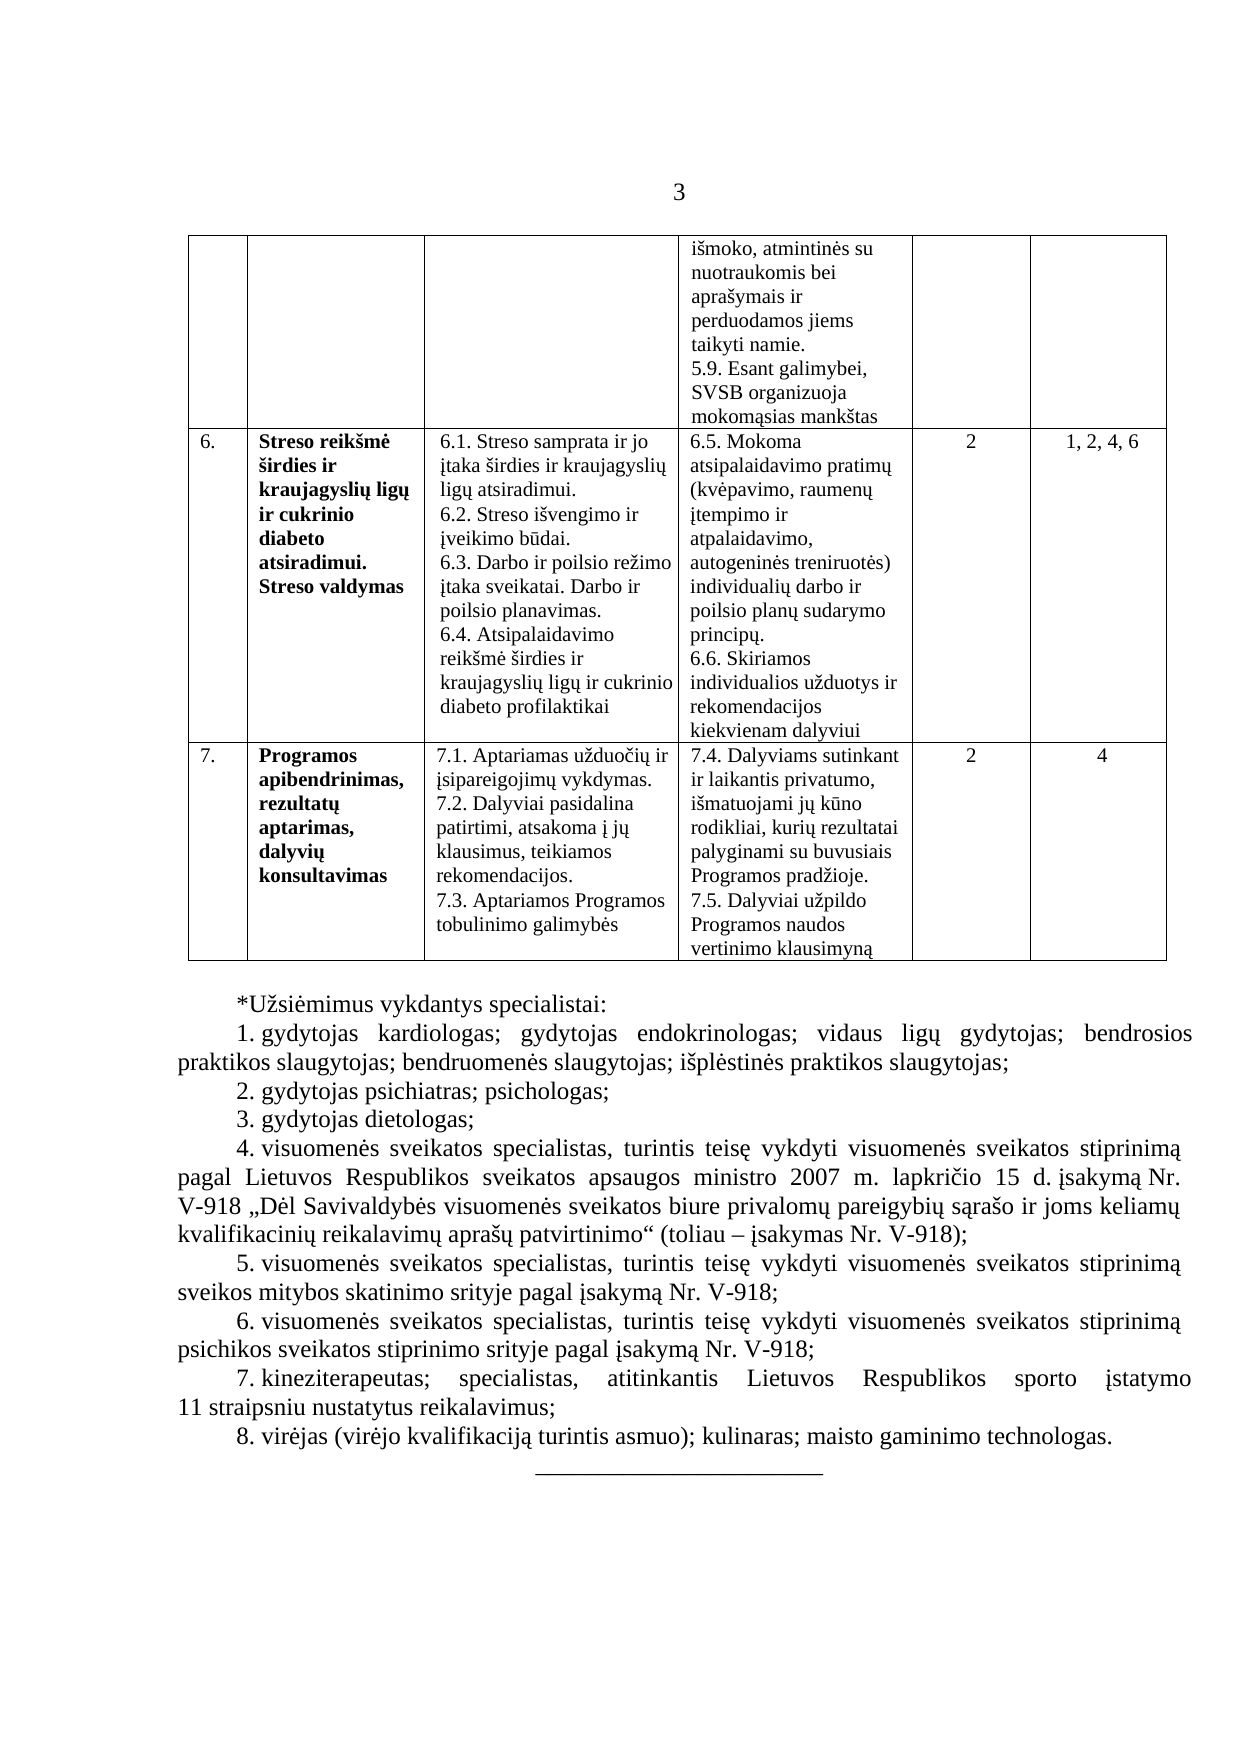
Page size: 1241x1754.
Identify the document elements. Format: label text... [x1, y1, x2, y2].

text *Užsiėmimus vykdantys specialistai: [177, 989, 1181, 1018]
text 8. virėjas (virėjo kvalifikaciją turintis asmuo); kulinaras; maisto gaminimo technologas. [177, 1421, 1181, 1449]
table_cell [1031, 236, 1166, 428]
text 4. visuomenės sveikatos specialistas, turintis teisę vykdyti visuomenės sveikatos stiprinimą pagal Lietuvos Respublikos sveikatos apsaugos ministro 2007 m. lapkričio 15 d. įsakymą Nr. V-918 „Dėl Savivaldybės visuomenės sveikatos biure privalomų pareigybių sąrašo ir joms keliamų kvalifikacinių reikalavimų aprašų patvirtinimo“ (toliau – įsakymas Nr. V-918); [177, 1133, 1181, 1248]
text 6. visuomenės sveikatos specialistas, turintis teisę vykdyti visuomenės sveikatos stiprinimą psichikos sveikatos stiprinimo srityje pagal įsakymą Nr. V-918; [177, 1306, 1181, 1363]
table_cell 2 [913, 743, 1030, 960]
text 7. kineziterapeutas; specialistas, atitinkantis Lietuvos Respublikos sporto įstatymo 11 straipsniu nustatytus reikalavimus; [177, 1363, 1192, 1421]
table_cell 7. [189, 743, 247, 960]
table_cell [913, 236, 1030, 428]
text 1. gydytojas kardiologas; gydytojas endokrinologas; vidaus ligų gydytojas; bendrosios praktikos slaugytojas; bendruomenės slaugytojas; išplėstinės praktikos slaugytojas; [177, 1018, 1192, 1076]
table_cell 1, 2, 4, 6 [1031, 429, 1166, 742]
text 5. visuomenės sveikatos specialistas, turintis teisę vykdyti visuomenės sveikatos stiprinimą sveikos mitybos skatinimo srityje pagal įsakymą Nr. V-918; [177, 1248, 1181, 1306]
table_cell [248, 236, 424, 428]
table_cell [189, 236, 247, 428]
text 2. gydytojas psichiatras; psichologas; [177, 1076, 1181, 1104]
table_cell 6. [189, 429, 247, 742]
table_cell Streso reikšmė širdies ir kraujagyslių ligų ir cukrinio diabeto atsiradimui. Streso valdymas [248, 429, 424, 742]
table_cell 7.4. Dalyviams sutinkant ir laikantis privatumo, išmatuojami jų kūno rodikliai, kurių rezultatai palyginami su buvusiais Programos pradžioje. 7.5. Dalyviai užpildo Programos naudos vertinimo klausimyną [679, 743, 912, 960]
table_cell 6.1. Streso samprata ir jo įtaka širdies ir kraujagyslių ligų atsiradimui. 6.2. Streso išvengimo ir įveikimo būdai. 6.3. Darbo ir poilsio režimo įtaka sveikatai. Darbo ir poilsio planavimas. 6.4. Atsipalaidavimo reikšmė širdies ir kraujagyslių ligų ir cukrinio diabeto profilaktikai [425, 429, 678, 742]
table_cell Programos apibendrinimas, rezultatų aptarimas, dalyvių konsultavimas [248, 743, 424, 960]
text _______________________ [177, 1449, 1181, 1478]
table_cell 4 [1031, 743, 1166, 960]
table_cell 6.5. Mokoma atsipalaidavimo pratimų (kvėpavimo, raumenų įtempimo ir atpalaidavimo, autogeninės treniruotės) individualių darbo ir poilsio planų sudarymo principų. 6.6. Skiriamos individualios užduotys ir rekomendacijos kiekvienam dalyviui [679, 429, 912, 742]
table_cell išmoko, atmintinės su nuotraukomis bei aprašymais ir perduodamos jiems taikyti namie. 5.9. Esant galimybei, SVSB organizuoja mokomąsias mankštas [679, 236, 912, 428]
table_cell [425, 236, 678, 428]
table_cell 2 [913, 429, 1030, 742]
table_cell 7.1. Aptariamas užduočių ir įsipareigojimų vykdymas. 7.2. Dalyviai pasidalina patirtimi, atsakoma į jų klausimus, teikiamos rekomendacijos. 7.3. Aptariamos Programos tobulinimo galimybės [425, 743, 678, 960]
text 3. gydytojas dietologas; [177, 1104, 1181, 1133]
